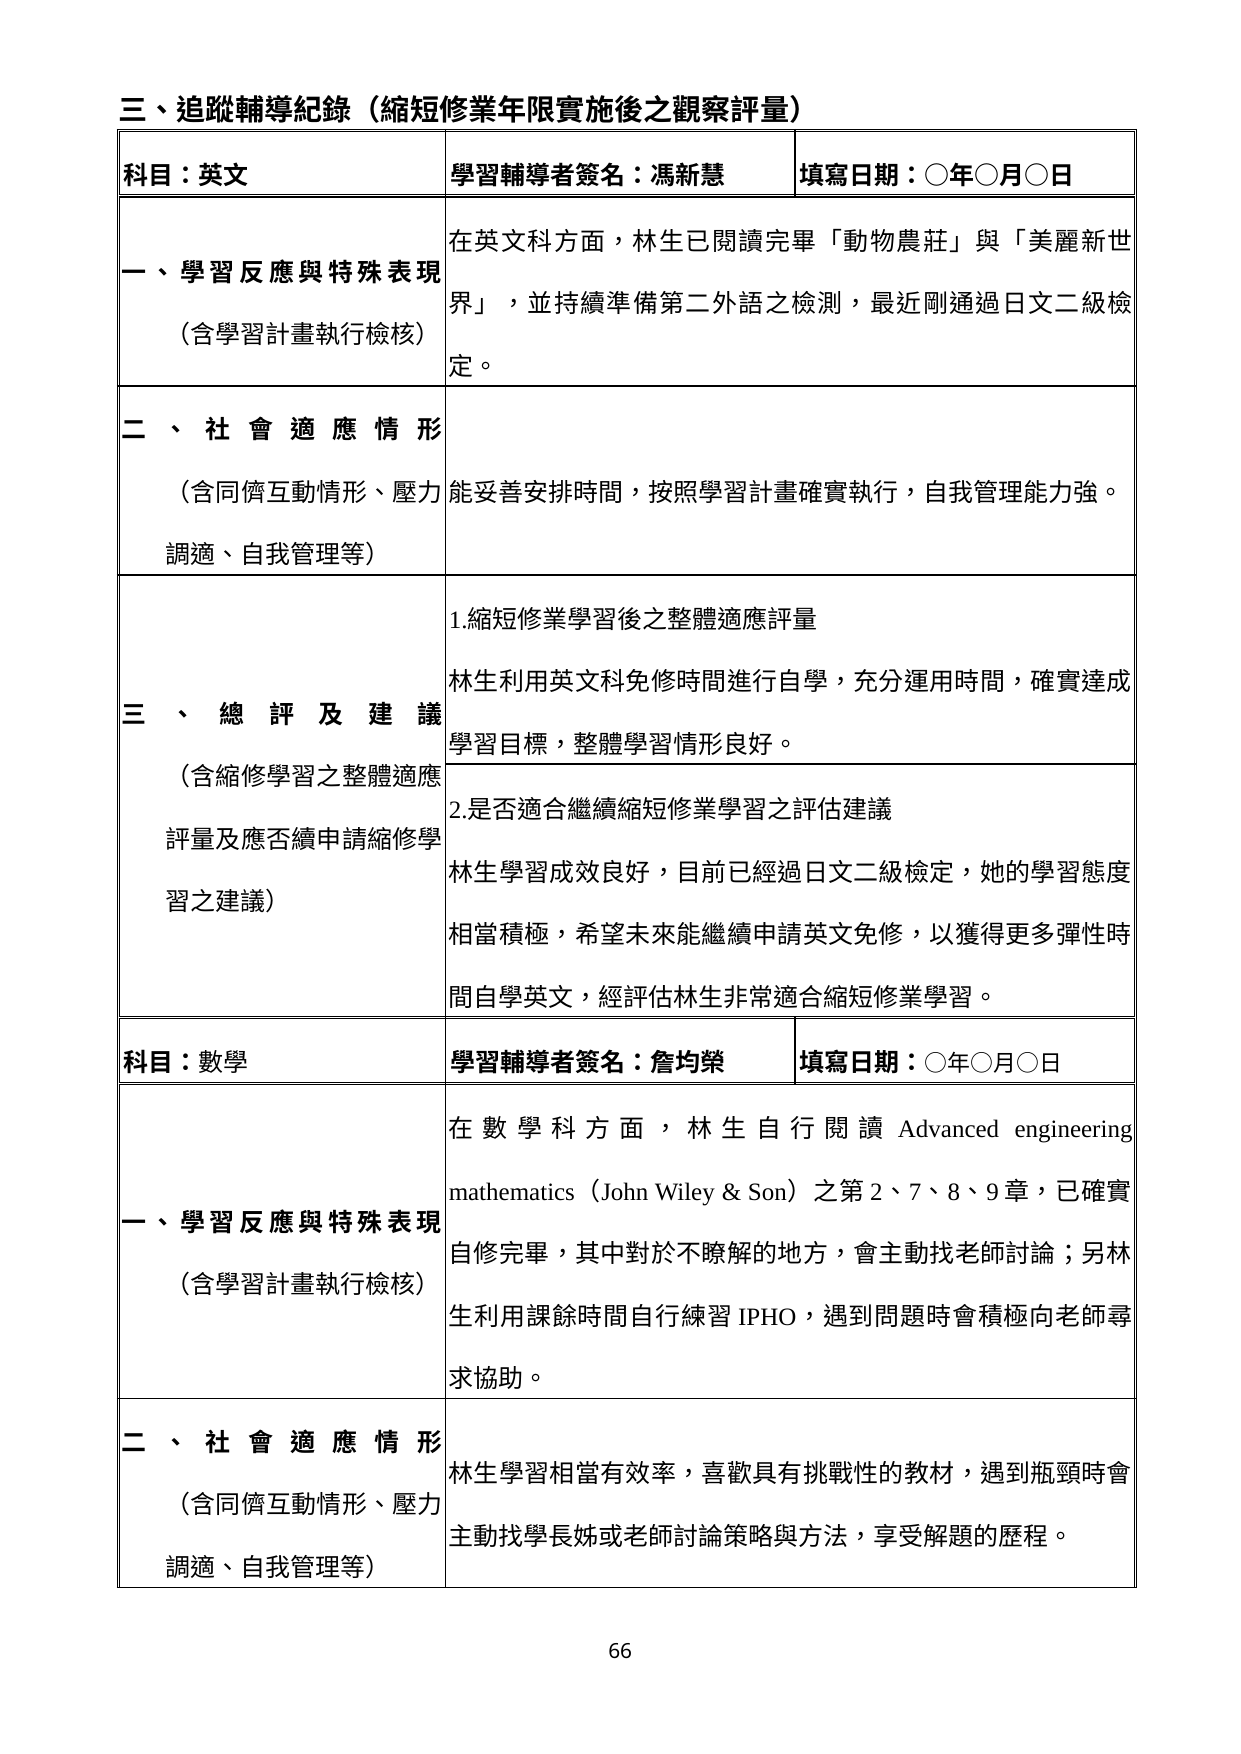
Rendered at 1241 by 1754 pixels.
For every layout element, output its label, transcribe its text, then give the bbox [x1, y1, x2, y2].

table_cell 在數學科方面，林生自行閱讀Advanced engineering mathematics（John Wiley & Son）之第2、7、8、9章，已確實自修完畢，其中對於不瞭解的地方，會主動找老師討論；另林生利用課餘時間自行練習IPHO，遇到問題時會積極向老師尋求協助。 [446, 1085, 1134, 1397]
table_cell 能妥善安排時間，按照學習計畫確實執行，自我管理能力強。 [446, 387, 1134, 574]
table_cell 二、社會適應情形 （含同儕互動情形、壓力調適、自我管理等） [120, 387, 445, 574]
table_cell 2.是否適合繼續縮短修業學習之評估建議 林生學習成效良好，目前已經過日文二級檢定，她的學習態度相當積極，希望未來能繼續申請英文免修，以獲得更多彈性時間自學英文，經評估林生非常適合縮短修業學習。 [446, 765, 1134, 1016]
table_cell 一、學習反應與特殊表現 （含學習計畫執行檢核） [120, 1085, 445, 1397]
table_header 科目：英文 [120, 132, 445, 194]
table_cell 學習輔導者簽名：詹均榮 [446, 1019, 794, 1082]
table_cell 1.縮短修業學習後之整體適應評量 林生利用英文科免修時間進行自學，充分運用時間，確實達成學習目標，整體學習情形良好。 [446, 576, 1134, 763]
text 三、追蹤輔導紀錄（縮短修業年限實施後之觀察評量） [118, 66, 1122, 129]
table_cell 三、總評及建議 （含縮修學習之整體適應評量及應否續申請縮修學習之建議） [120, 576, 445, 1016]
table_cell 林生學習相當有效率，喜歡具有挑戰性的教材，遇到瓶頸時會主動找學長姊或老師討論策略與方法，享受解題的歷程。 [446, 1399, 1134, 1586]
table_cell 一、學習反應與特殊表現 （含學習計畫執行檢核） [120, 198, 445, 385]
table_header 填寫日期：○年○月○日 [796, 132, 1134, 194]
table_cell 二、社會適應情形 （含同儕互動情形、壓力調適、自我管理等） [120, 1399, 445, 1586]
table_header 學習輔導者簽名：馮新慧 [446, 132, 794, 194]
table_cell 科目：數學 [120, 1019, 445, 1082]
table_cell 填寫日期：○年○月○日 [796, 1019, 1134, 1082]
table_cell 在英文科方面，林生已閱讀完畢「動物農莊」與「美麗新世界」，並持續準備第二外語之檢測，最近剛通過日文二級檢定。 [446, 198, 1134, 385]
